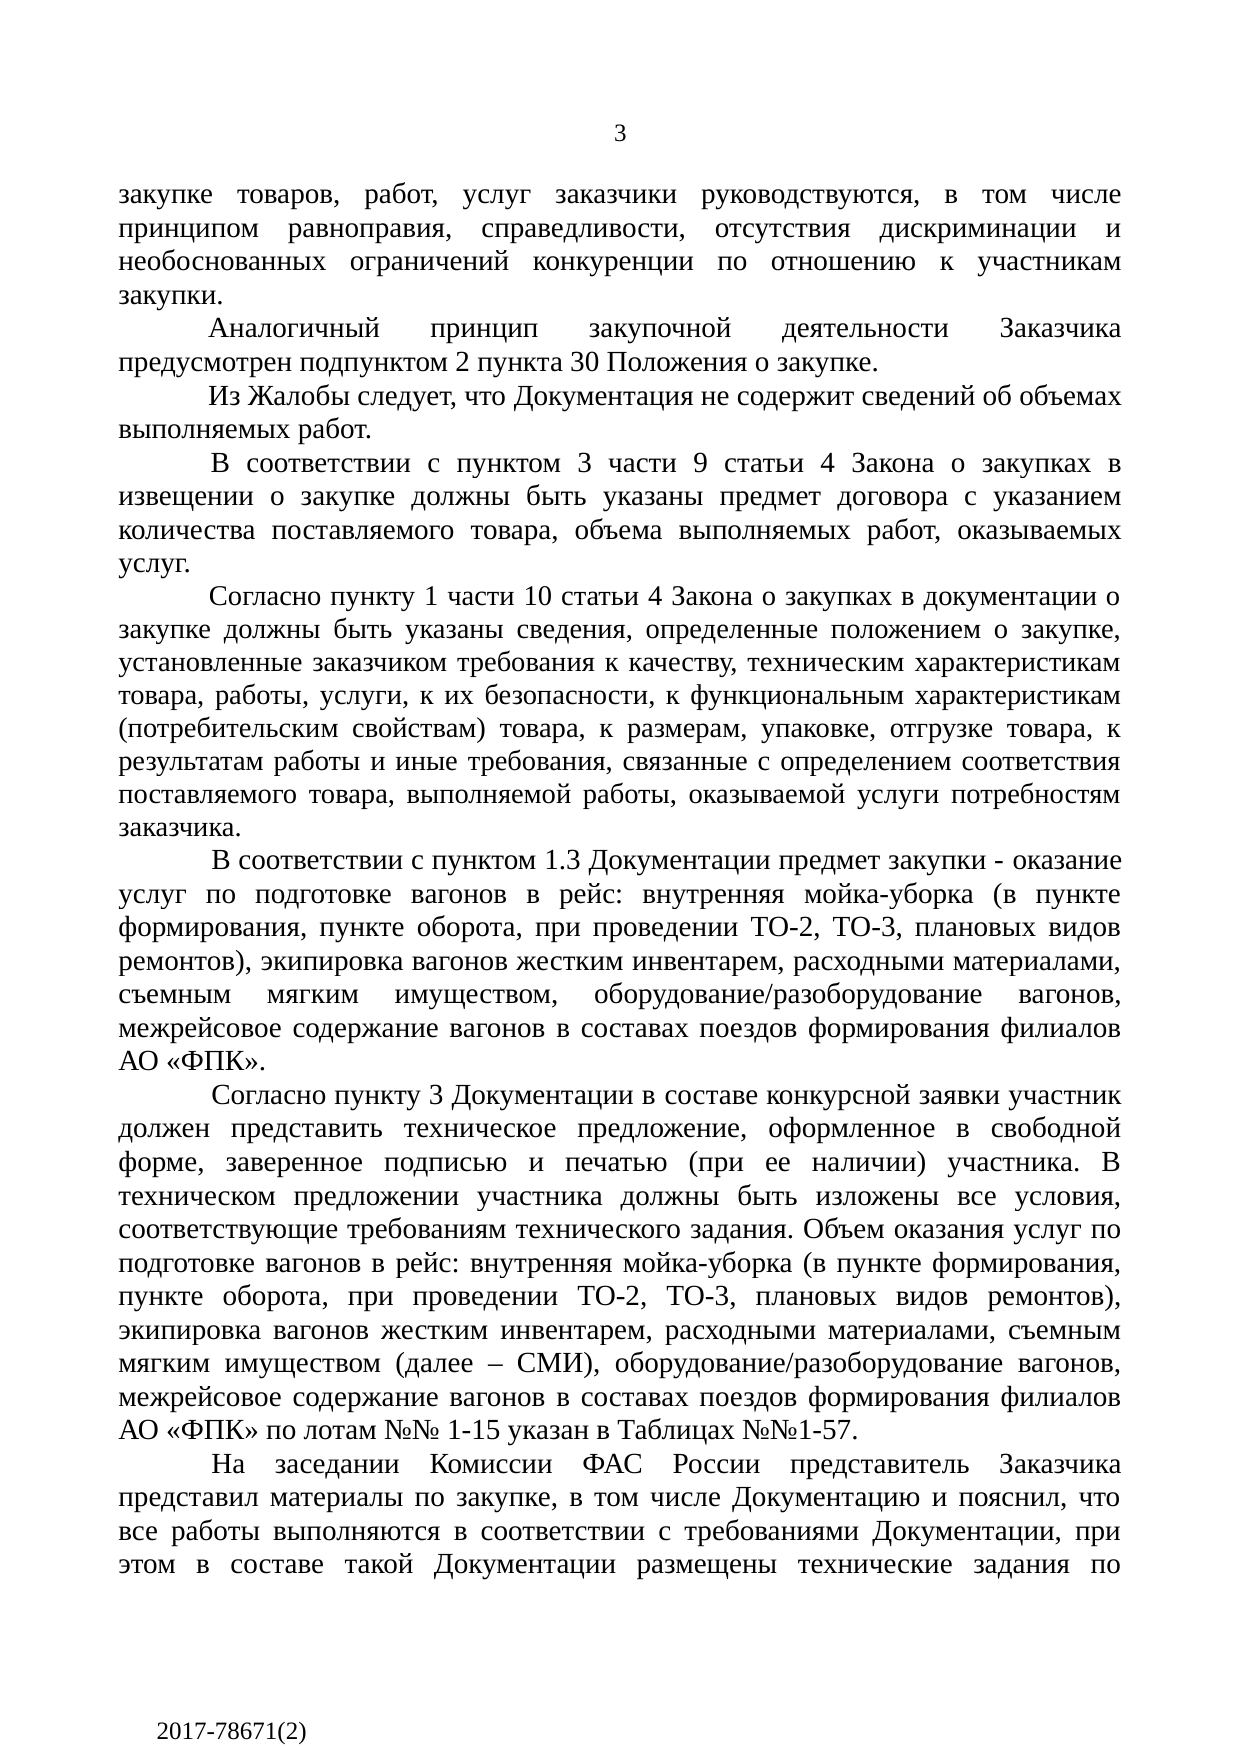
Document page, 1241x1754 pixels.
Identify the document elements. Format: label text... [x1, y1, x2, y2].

text Аналогичный принцип закупочной деятельности Заказчика предусмотрен подпунктом 2 пункта 30 Положения о закупке. [118, 311, 1122, 378]
text Согласно пункту 3 Документации в составе конкурсной заявки участник должен представить техническое предложение, оформленное в свободной форме, заверенное подписью и печатью (при ее наличии) участника. В техническом предложении участника должны быть изложены все условия, соответствующие требованиям технического задания. Объем оказания услуг по подготовке вагонов в рейс: внутренняя мойка-уборка (в пункте формирования, пункте оборота, при проведении ТО-2, ТО-3, плановых видов ремонтов), экипировка вагонов жестким инвентарем, расходными материалами, съемным мягким имуществом (далее – СМИ), оборудование/разоборудование вагонов, межрейсовое содержание вагонов в составах поездов формирования филиалов АО «ФПК» по лотам №№ 1-15 указан в Таблицах №№1-57. [118, 1077, 1122, 1446]
text Из Жалобы следует, что Документация не содержит сведений об объемах выполняемых работ. [118, 378, 1122, 445]
text Согласно пункту 1 части 10 статьи 4 Закона о закупках в документации о закупке должны быть указаны сведения, определенные положением о закупке, установленные заказчиком требования к качеству, техническим характеристикам товара, работы, услуги, к их безопасности, к функциональным характеристикам (потребительским свойствам) товара, к размерам, упаковке, отгрузке товара, к результатам работы и иные требования, связанные с определением соответствия поставляемого товара, выполняемой работы, оказываемой услуги потребностям заказчика. [118, 579, 1122, 842]
text В соответствии с пунктом 3 части 9 статьи 4 Закона о закупках в извещении о закупке должны быть указаны предмет договора с указанием количества поставляемого товара, объема выполняемых работ, оказываемых услуг. [118, 445, 1122, 579]
text На заседании Комиссии ФАС России представитель Заказчика представил материалы по закупке, в том числе Документацию и пояснил, что все работы выполняются в соответствии с требованиями Документации, при этом в составе такой Документации размещены технические задания по [118, 1446, 1122, 1580]
list закупке товаров, работ, услуг заказчики руководствуются, в том числе принципом равноправия, справедливости, отсутствия дискриминации и необоснованных ограничений конкуренции по отношению к участникам закупки. [118, 176, 1122, 311]
text В соответствии с пунктом 1.3 Документации предмет закупки - оказание услуг по подготовке вагонов в рейс: внутренняя мойка-уборка (в пункте формирования, пункте оборота, при проведении ТО-2, ТО-3, плановых видов ремонтов), экипировка вагонов жестким инвентарем, расходными материалами, съемным мягким имуществом, оборудование/разоборудование вагонов, межрейсовое содержание вагонов в составах поездов формирования филиалов АО «ФПК». [118, 842, 1122, 1077]
